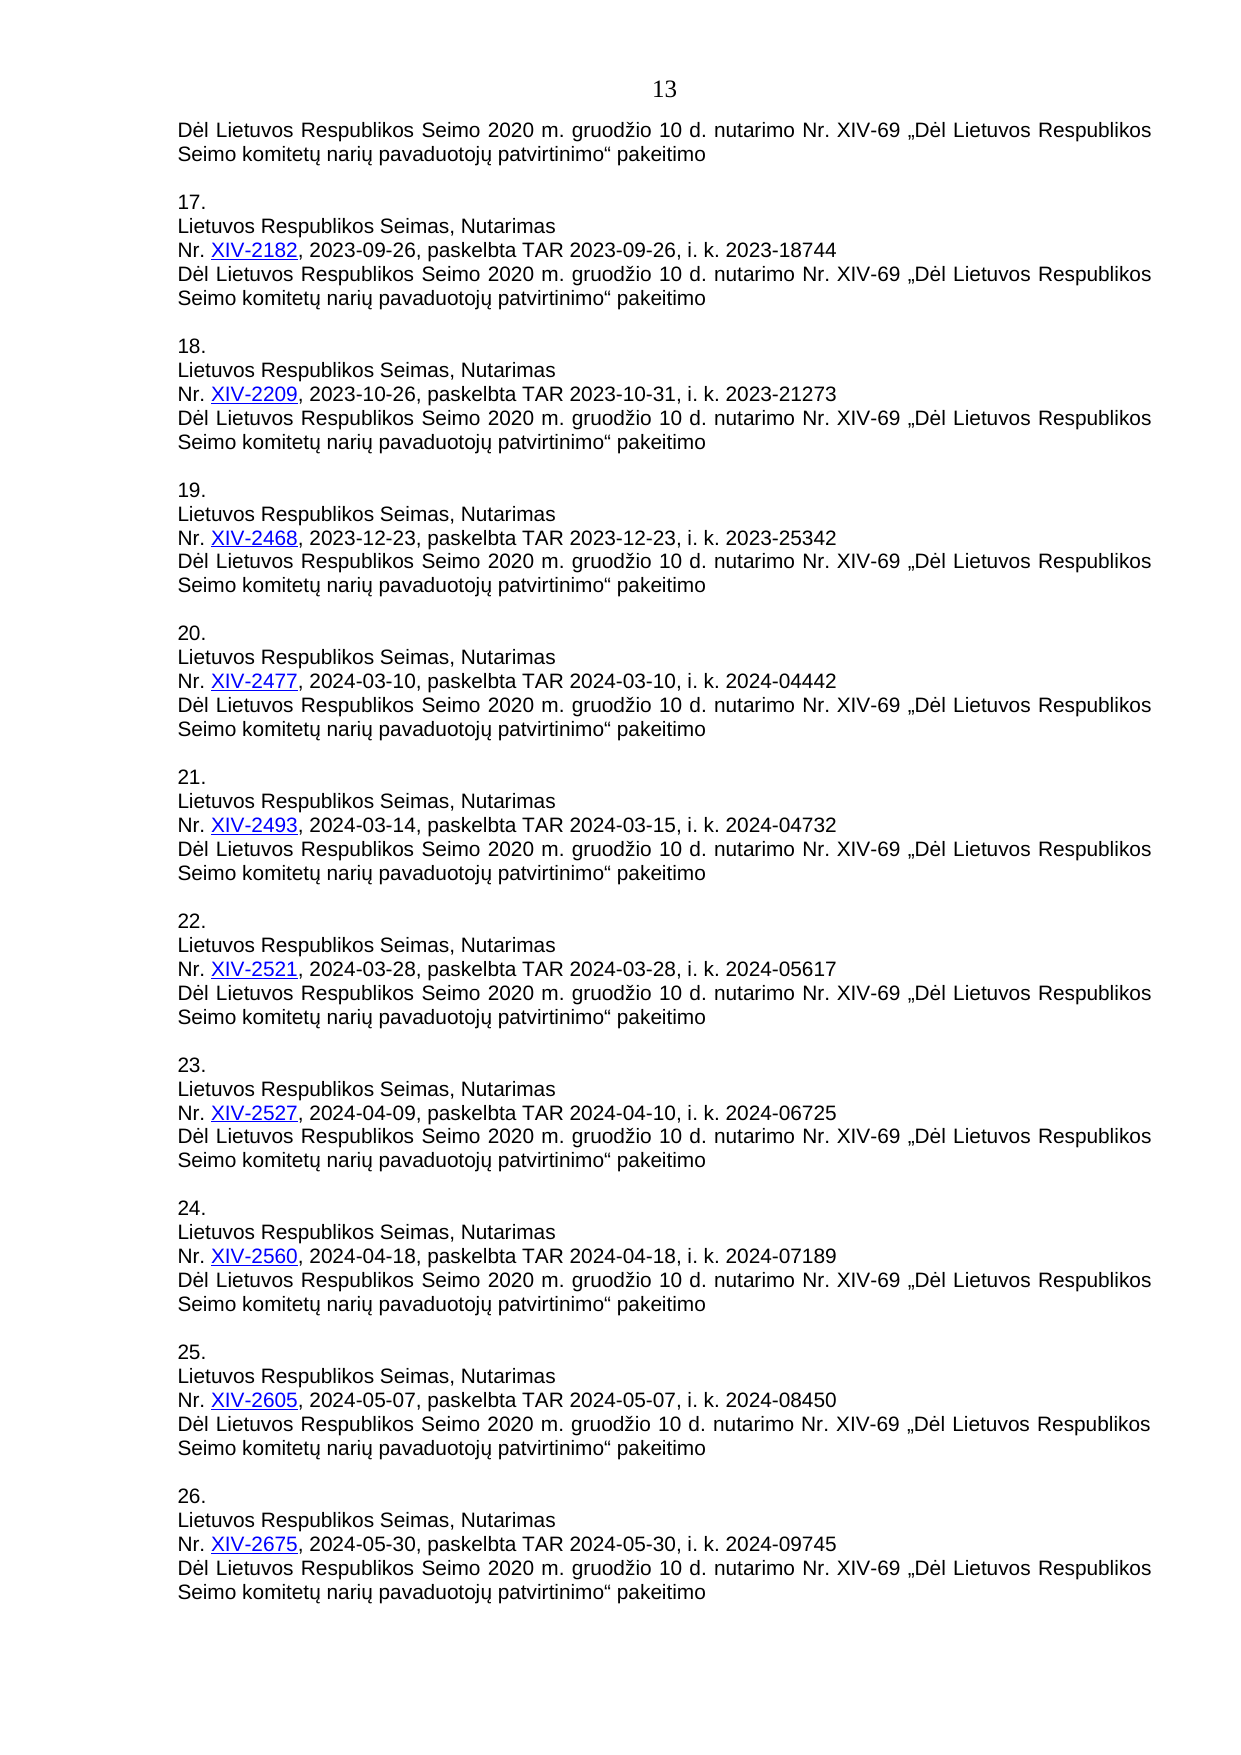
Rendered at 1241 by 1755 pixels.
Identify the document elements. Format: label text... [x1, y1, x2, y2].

text Dėl Lietuvos Respublikos Seimo 2020 m. gruodžio 10 d. nutarimo Nr. XIV-69 „Dėl Lietuvos Respublikos Seimo komitetų narių pavaduotojų patvirtinimo“ pakeitimo [177, 549, 1152, 597]
text 17. [177, 190, 1152, 214]
text 24. [177, 1196, 1152, 1220]
text 19. [177, 477, 1152, 501]
text Nr. XIV-2527, 2024-04-09, paskelbta TAR 2024-04-10, i. k. 2024-06725 [177, 1100, 1152, 1124]
text Lietuvos Respublikos Seimas, Nutarimas [177, 933, 1152, 957]
text Nr. XIV-2521, 2024-03-28, paskelbta TAR 2024-03-28, i. k. 2024-05617 [177, 957, 1152, 981]
text Lietuvos Respublikos Seimas, Nutarimas [177, 358, 1152, 382]
text 18. [177, 334, 1152, 358]
text 26. [177, 1484, 1152, 1508]
text Dėl Lietuvos Respublikos Seimo 2020 m. gruodžio 10 d. nutarimo Nr. XIV-69 „Dėl Lietuvos Respublikos Seimo komitetų narių pavaduotojų patvirtinimo“ pakeitimo [177, 837, 1152, 885]
text Lietuvos Respublikos Seimas, Nutarimas [177, 645, 1152, 669]
text Dėl Lietuvos Respublikos Seimo 2020 m. gruodžio 10 d. nutarimo Nr. XIV-69 „Dėl Lietuvos Respublikos Seimo komitetų narių pavaduotojų patvirtinimo“ pakeitimo [177, 1556, 1152, 1603]
text Lietuvos Respublikos Seimas, Nutarimas [177, 214, 1152, 238]
text Nr. XIV-2468, 2023-12-23, paskelbta TAR 2023-12-23, i. k. 2023-25342 [177, 525, 1152, 549]
text Nr. XIV-2209, 2023-10-26, paskelbta TAR 2023-10-31, i. k. 2023-21273 [177, 382, 1152, 406]
text Dėl Lietuvos Respublikos Seimo 2020 m. gruodžio 10 d. nutarimo Nr. XIV-69 „Dėl Lietuvos Respublikos Seimo komitetų narių pavaduotojų patvirtinimo“ pakeitimo [177, 1268, 1152, 1316]
text 23. [177, 1052, 1152, 1076]
text Lietuvos Respublikos Seimas, Nutarimas [177, 789, 1152, 813]
text 25. [177, 1340, 1152, 1364]
text Nr. XIV-2477, 2024-03-10, paskelbta TAR 2024-03-10, i. k. 2024-04442 [177, 669, 1152, 693]
text Nr. XIV-2675, 2024-05-30, paskelbta TAR 2024-05-30, i. k. 2024-09745 [177, 1532, 1152, 1556]
text Lietuvos Respublikos Seimas, Nutarimas [177, 501, 1152, 525]
text Dėl Lietuvos Respublikos Seimo 2020 m. gruodžio 10 d. nutarimo Nr. XIV-69 „Dėl Lietuvos Respublikos Seimo komitetų narių pavaduotojų patvirtinimo“ pakeitimo [177, 1412, 1152, 1460]
text Lietuvos Respublikos Seimas, Nutarimas [177, 1220, 1152, 1244]
text Dėl Lietuvos Respublikos Seimo 2020 m. gruodžio 10 d. nutarimo Nr. XIV-69 „Dėl Lietuvos Respublikos Seimo komitetų narių pavaduotojų patvirtinimo“ pakeitimo [177, 406, 1152, 453]
text Dėl Lietuvos Respublikos Seimo 2020 m. gruodžio 10 d. nutarimo Nr. XIV-69 „Dėl Lietuvos Respublikos Seimo komitetų narių pavaduotojų patvirtinimo“ pakeitimo [177, 693, 1152, 741]
text Nr. XIV-2605, 2024-05-07, paskelbta TAR 2024-05-07, i. k. 2024-08450 [177, 1388, 1152, 1412]
text Dėl Lietuvos Respublikos Seimo 2020 m. gruodžio 10 d. nutarimo Nr. XIV-69 „Dėl Lietuvos Respublikos Seimo komitetų narių pavaduotojų patvirtinimo“ pakeitimo [177, 118, 1152, 166]
text Nr. XIV-2560, 2024-04-18, paskelbta TAR 2024-04-18, i. k. 2024-07189 [177, 1244, 1152, 1268]
text 20. [177, 621, 1152, 645]
text 22. [177, 909, 1152, 933]
text Nr. XIV-2493, 2024-03-14, paskelbta TAR 2024-03-15, i. k. 2024-04732 [177, 813, 1152, 837]
text 21. [177, 765, 1152, 789]
text Dėl Lietuvos Respublikos Seimo 2020 m. gruodžio 10 d. nutarimo Nr. XIV-69 „Dėl Lietuvos Respublikos Seimo komitetų narių pavaduotojų patvirtinimo“ pakeitimo [177, 262, 1152, 310]
text Lietuvos Respublikos Seimas, Nutarimas [177, 1076, 1152, 1100]
text Lietuvos Respublikos Seimas, Nutarimas [177, 1364, 1152, 1388]
text Lietuvos Respublikos Seimas, Nutarimas [177, 1508, 1152, 1532]
text Nr. XIV-2182, 2023-09-26, paskelbta TAR 2023-09-26, i. k. 2023-18744 [177, 238, 1152, 262]
text Dėl Lietuvos Respublikos Seimo 2020 m. gruodžio 10 d. nutarimo Nr. XIV-69 „Dėl Lietuvos Respublikos Seimo komitetų narių pavaduotojų patvirtinimo“ pakeitimo [177, 1124, 1152, 1172]
text Dėl Lietuvos Respublikos Seimo 2020 m. gruodžio 10 d. nutarimo Nr. XIV-69 „Dėl Lietuvos Respublikos Seimo komitetų narių pavaduotojų patvirtinimo“ pakeitimo [177, 981, 1152, 1028]
